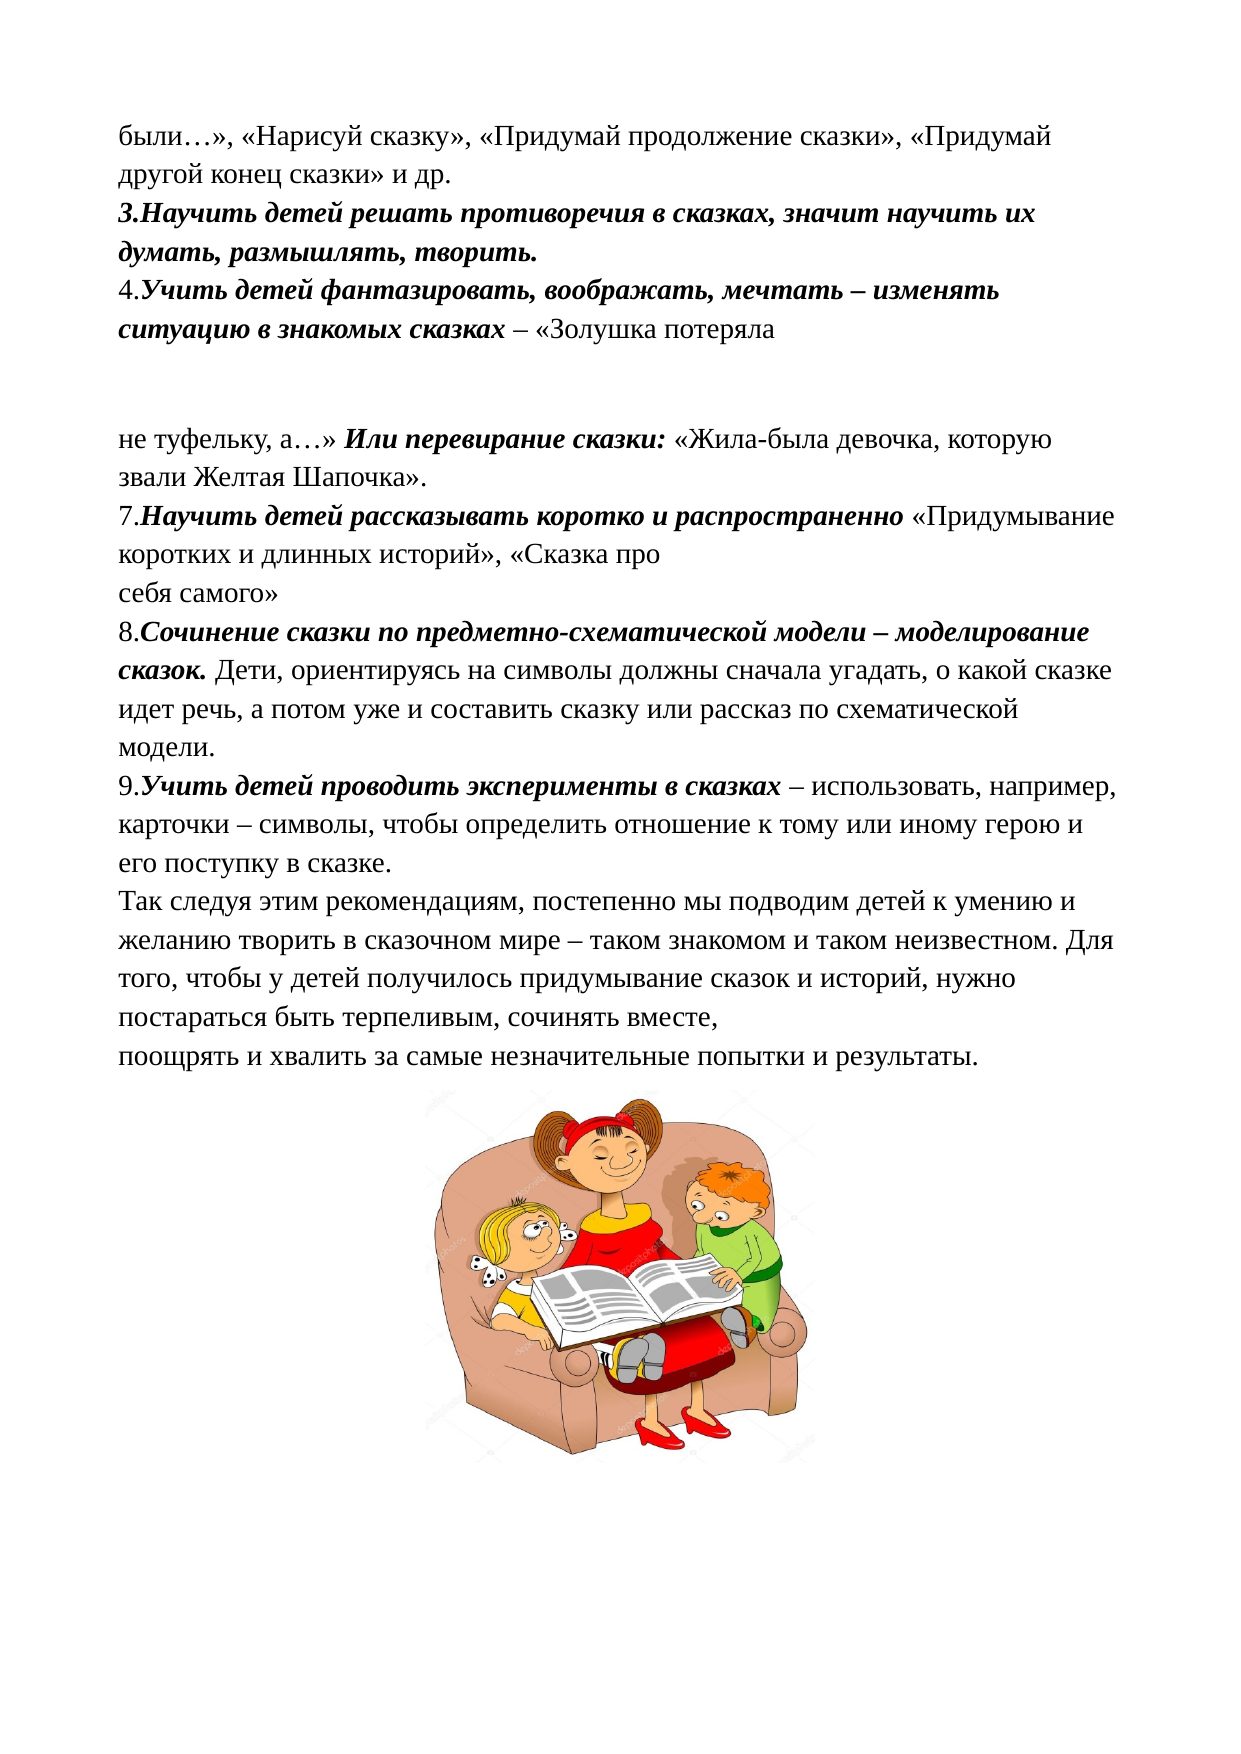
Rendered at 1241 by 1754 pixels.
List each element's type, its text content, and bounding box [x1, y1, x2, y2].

list Учить детей фантазировать, воображать, мечтать – изменять ситуацию в знакомых сказках – «Золушка потеряла [118, 272, 1122, 344]
list были…», «Нарисуй сказку», «Придумай продолжение сказки», «Придумай другой конец сказки» и др. [118, 118, 1122, 190]
text поощрять и хвалить за самые незначительные попытки и результаты. [118, 1038, 1122, 1071]
text себя самого» [118, 575, 1122, 609]
list Учить детей проводить эксперименты в сказках – использовать, например, карточки – символы, чтобы определить отношение к тому или иному герою и его поступку в сказке. [118, 768, 1122, 878]
list Сочинение сказки по предметно-схематической модели – моделирование сказок. Дети, ориентируясь на символы должны сначала угадать, о какой сказке идет речь, а потом уже и составить сказку или рассказ по схематической модели. [118, 614, 1122, 763]
list Научить детей рассказывать коротко и распространенно «Придумывание коротких и длинных историй», «Сказка про [118, 498, 1122, 570]
text не туфельку, а…» Или перевирание сказки: «Жила-была девочка, которую звали Желтая Шапочка». [118, 421, 1122, 493]
text Так следуя этим рекомендациям, постепенно мы подводим детей к умению и желанию творить в сказочном мире – таком знакомом и таком неизвестном. Для того, чтобы у детей получилось придумывание сказок и историй, нужно постараться быть терпеливым, сочинять вместе, [118, 883, 1122, 1033]
list Научить детей решать противоречия в сказках, значит научить их думать, размышлять, творить. [118, 195, 1122, 267]
picture [425, 1090, 815, 1463]
